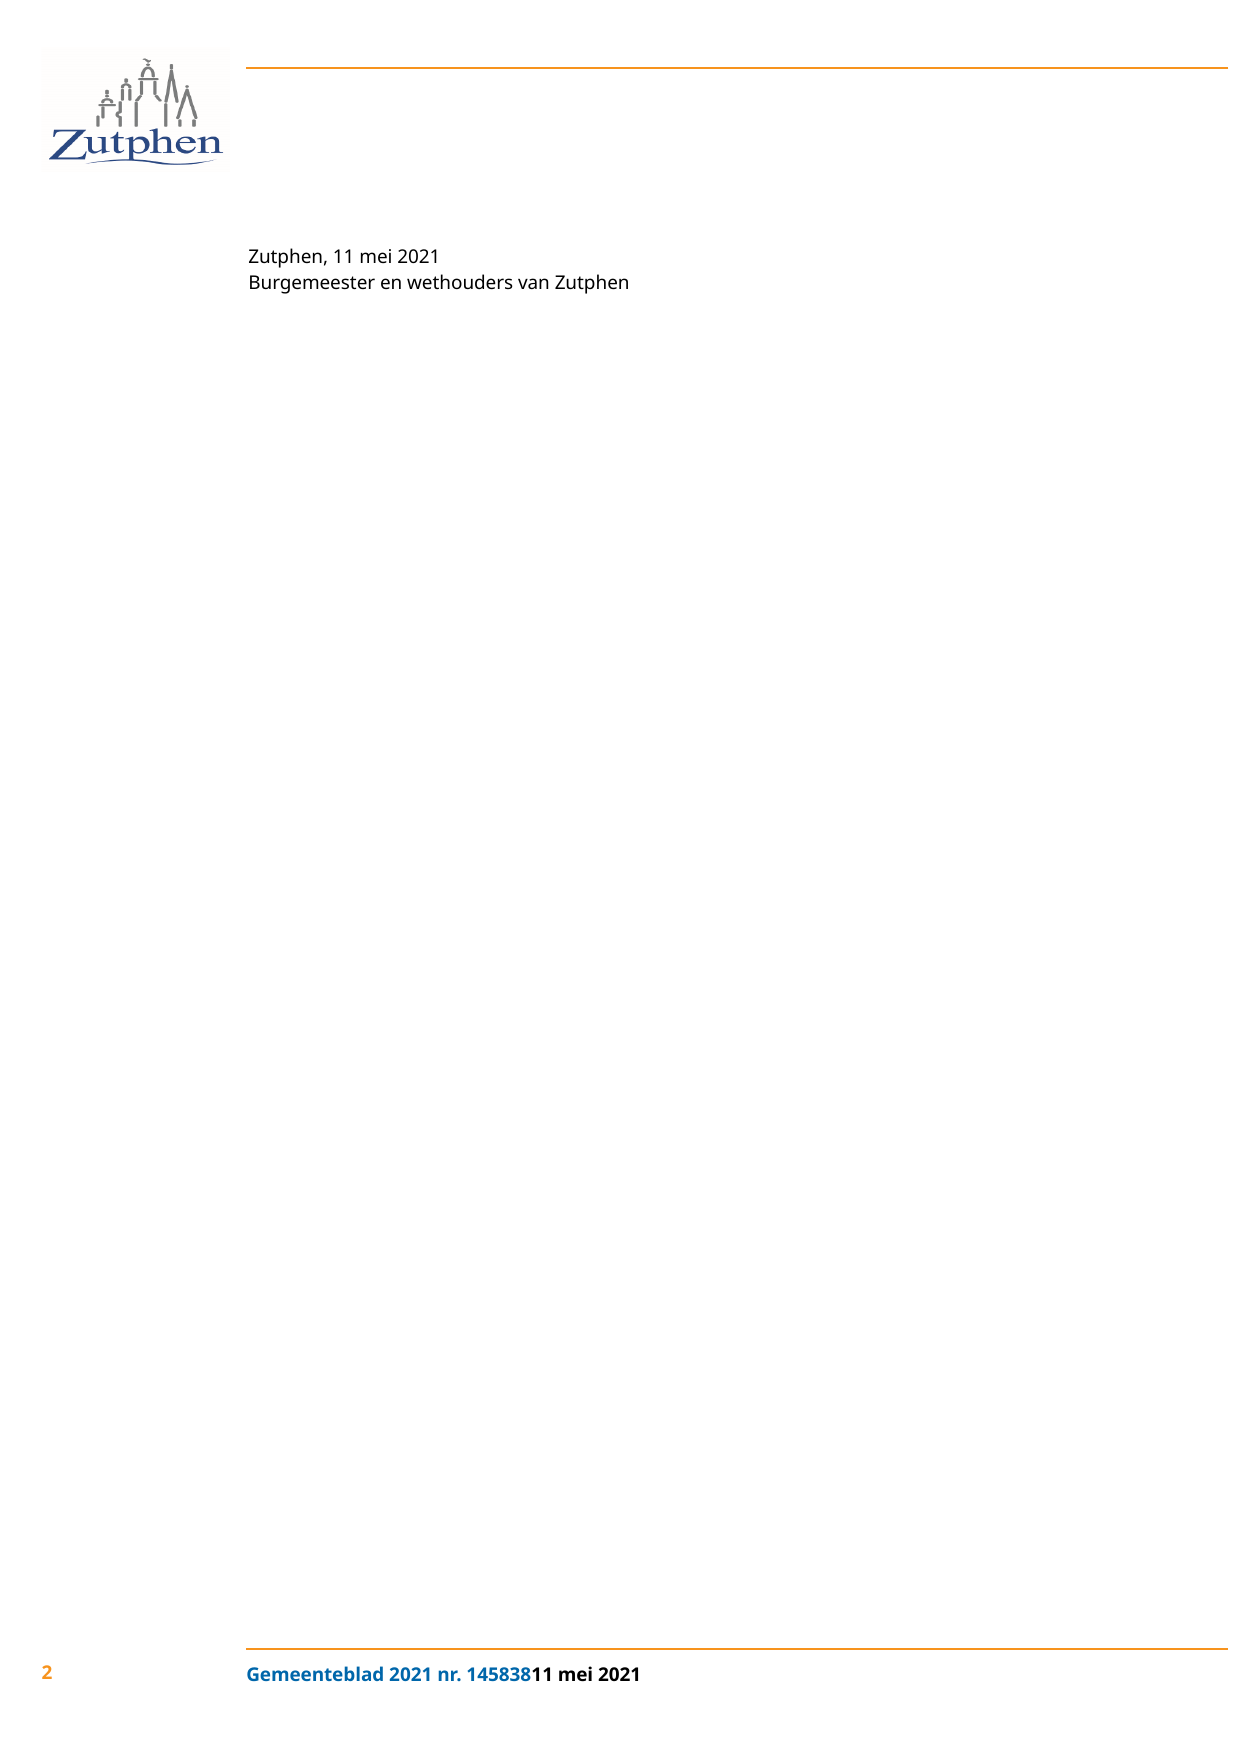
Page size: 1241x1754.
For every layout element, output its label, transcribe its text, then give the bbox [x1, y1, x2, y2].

picture [41, 47, 231, 172]
text Zutphen, 11 mei 2021 [248, 243, 1152, 269]
text Burgemeester en wethouders van Zutphen [248, 269, 1152, 295]
